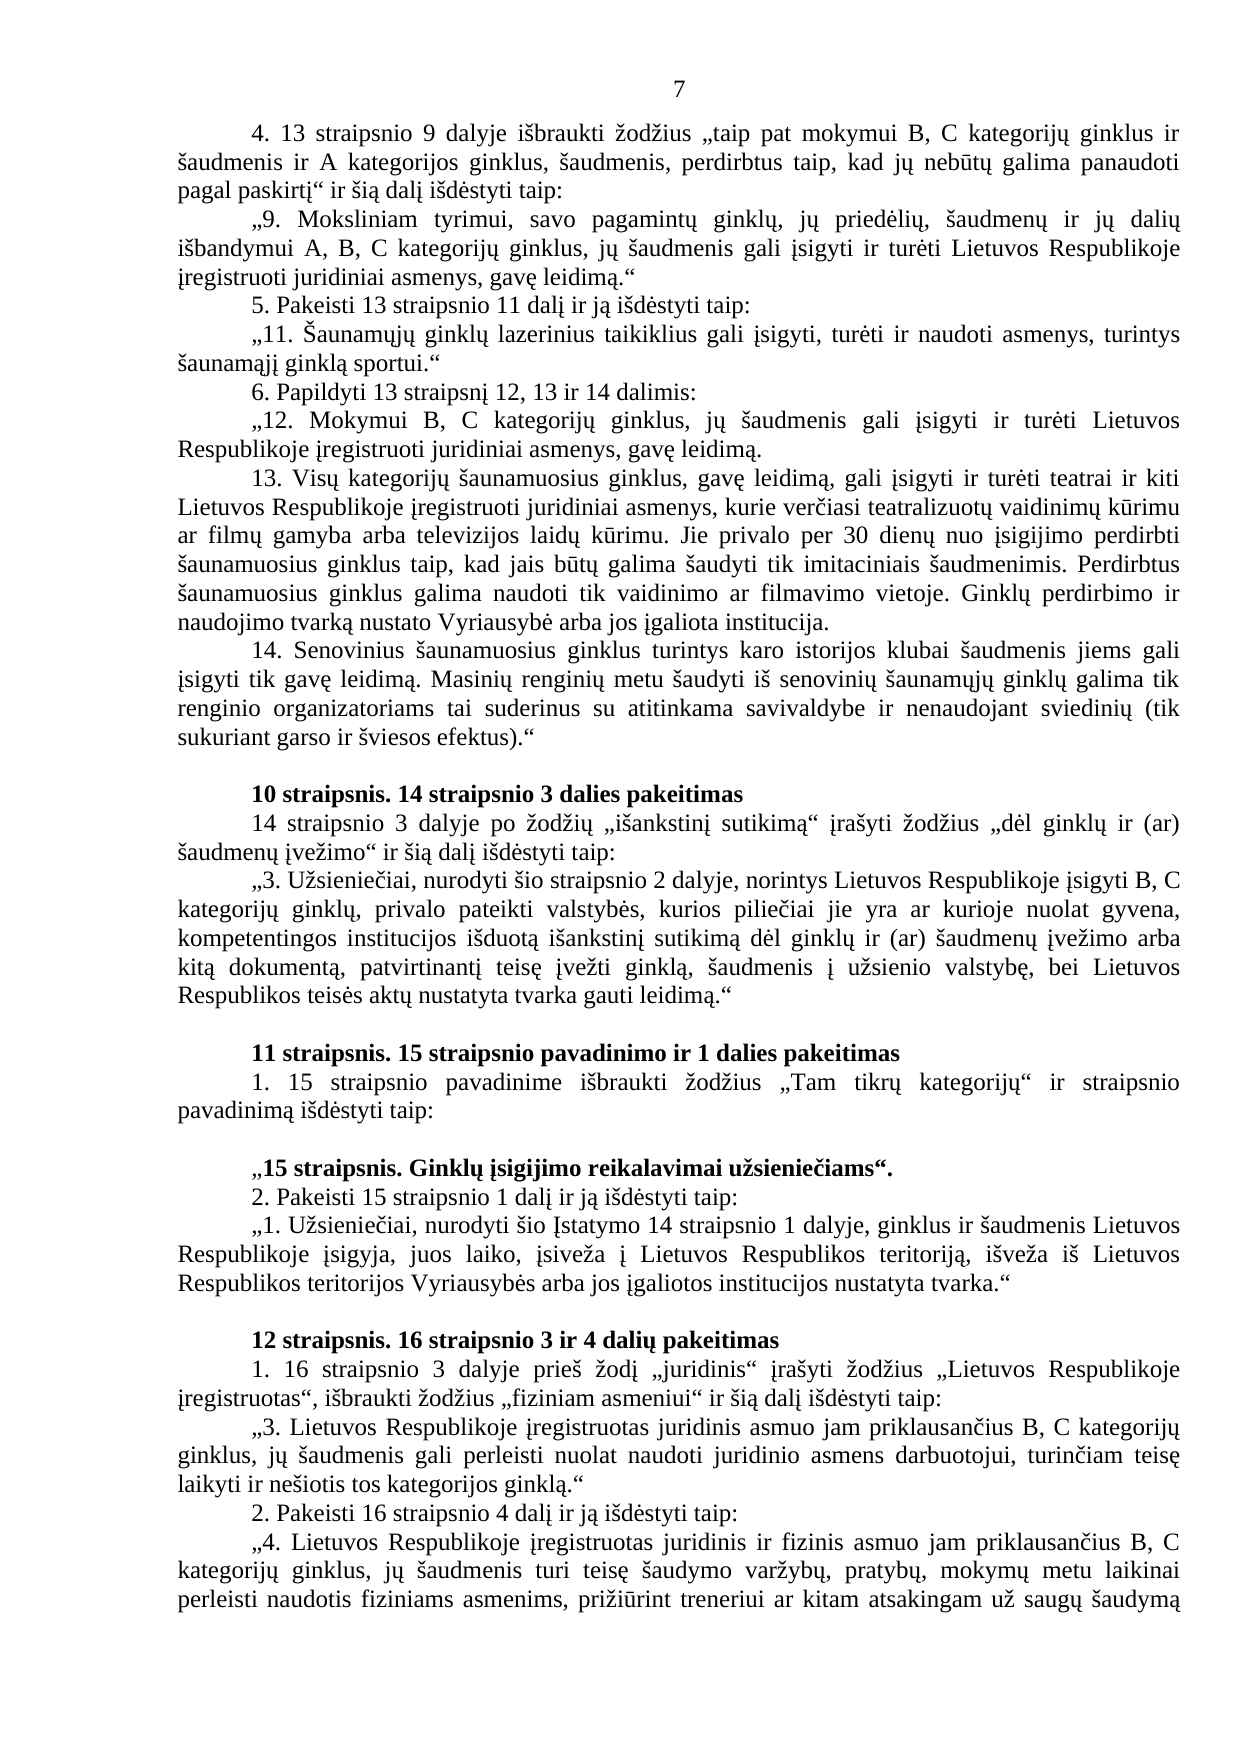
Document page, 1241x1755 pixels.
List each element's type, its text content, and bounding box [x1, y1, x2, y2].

text 14. Senovinius šaunamuosius ginklus turintys karo istorijos klubai šaudmenis jiems gali įsigyti tik gavę leidimą. Masinių renginių metu šaudyti iš senovinių šaunamųjų ginklų galima tik renginio organizatoriams tai suderinus su atitinkama savivaldybe ir nenaudojant sviedinių (tik sukuriant garso ir šviesos efektus).“ [177, 636, 1181, 751]
text 6. Papildyti 13 straipsnį 12, 13 ir 14 dalimis: [177, 377, 1181, 406]
text 1. 15 straipsnio pavadinime išbraukti žodžius „Tam tikrų kategorijų“ ir straipsnio pavadinimą išdėstyti taip: [177, 1067, 1181, 1124]
text 13. Visų kategorijų šaunamuosius ginklus, gavę leidimą, gali įsigyti ir turėti teatrai ir kiti Lietuvos Respublikoje įregistruoti juridiniai asmenys, kurie verčiasi teatralizuotų vaidinimų kūrimu ar filmų gamyba arba televizijos laidų kūrimu. Jie privalo per 30 dienų nuo įsigijimo perdirbti šaunamuosius ginklus taip, kad jais būtų galima šaudyti tik imitaciniais šaudmenimis. Perdirbtus šaunamuosius ginklus galima naudoti tik vaidinimo ar filmavimo vietoje. Ginklų perdirbimo ir naudojimo tvarką nustato Vyriausybė arba jos įgaliota institucija. [177, 463, 1181, 636]
text „11. Šaunamųjų ginklų lazerinius taikiklius gali įsigyti, turėti ir naudoti asmenys, turintys šaunamąjį ginklą sportui.“ [177, 319, 1181, 377]
text 4. 13 straipsnio 9 dalyje išbraukti žodžius „taip pat mokymui B, C kategorijų ginklus ir šaudmenis ir A kategorijos ginklus, šaudmenis, perdirbtus taip, kad jų nebūtų galima panaudoti pagal paskirtį“ ir šią dalį išdėstyti taip: [177, 118, 1181, 204]
text 2. Pakeisti 15 straipsnio 1 dalį ir ją išdėstyti taip: [177, 1182, 1181, 1211]
text 11 straipsnis. 15 straipsnio pavadinimo ir 1 dalies pakeitimas [177, 1038, 1181, 1067]
text „3. Lietuvos Respublikoje įregistruotas juridinis asmuo jam priklausančius B, C kategorijų ginklus, jų šaudmenis gali perleisti nuolat naudoti juridinio asmens darbuotojui, turinčiam teisę laikyti ir nešiotis tos kategorijos ginklą.“ [177, 1412, 1181, 1498]
text „12. Mokymui B, C kategorijų ginklus, jų šaudmenis gali įsigyti ir turėti Lietuvos Respublikoje įregistruoti juridiniai asmenys, gavę leidimą. [177, 406, 1181, 463]
text „4. Lietuvos Respublikoje įregistruotas juridinis ir fizinis asmuo jam priklausančius B, C kategorijų ginklus, jų šaudmenis turi teisę šaudymo varžybų, pratybų, mokymų metu laikinai perleisti naudotis fiziniams asmenims, prižiūrint treneriui ar kitam atsakingam už saugų šaudymą [177, 1527, 1181, 1613]
text 1. 16 straipsnio 3 dalyje prieš žodį „juridinis“ įrašyti žodžius „Lietuvos Respublikoje įregistruotas“, išbraukti žodžius „fiziniam asmeniui“ ir šią dalį išdėstyti taip: [177, 1354, 1181, 1412]
text 5. Pakeisti 13 straipsnio 11 dalį ir ją išdėstyti taip: [177, 291, 1181, 319]
text 2. Pakeisti 16 straipsnio 4 dalį ir ją išdėstyti taip: [177, 1498, 1181, 1527]
text „15 straipsnis. Ginklų įsigijimo reikalavimai užsieniečiams“. [177, 1153, 1181, 1182]
text 14 straipsnio 3 dalyje po žodžių „išankstinį sutikimą“ įrašyti žodžius „dėl ginklų ir (ar) šaudmenų įvežimo“ ir šią dalį išdėstyti taip: [177, 808, 1181, 866]
text 10 straipsnis. 14 straipsnio 3 dalies pakeitimas [177, 779, 1181, 808]
text „1. Užsieniečiai, nurodyti šio Įstatymo 14 straipsnio 1 dalyje, ginklus ir šaudmenis Lietuvos Respublikoje įsigyja, juos laiko, įsiveža į Lietuvos Respublikos teritoriją, išveža iš Lietuvos Respublikos teritorijos Vyriausybės arba jos įgaliotos institucijos nustatyta tvarka.“ [177, 1211, 1181, 1297]
text „3. Užsieniečiai, nurodyti šio straipsnio 2 dalyje, norintys Lietuvos Respublikoje įsigyti B, C kategorijų ginklų, privalo pateikti valstybės, kurios piliečiai jie yra ar kurioje nuolat gyvena, kompetentingos institucijos išduotą išankstinį sutikimą dėl ginklų ir (ar) šaudmenų įvežimo arba kitą dokumentą, patvirtinantį teisę įvežti ginklą, šaudmenis į užsienio valstybę, bei Lietuvos Respublikos teisės aktų nustatyta tvarka gauti leidimą.“ [177, 866, 1181, 1009]
text „9. Moksliniam tyrimui, savo pagamintų ginklų, jų priedėlių, šaudmenų ir jų dalių išbandymui A, B, C kategorijų ginklus, jų šaudmenis gali įsigyti ir turėti Lietuvos Respublikoje įregistruoti juridiniai asmenys, gavę leidimą.“ [177, 204, 1181, 291]
text 12 straipsnis. 16 straipsnio 3 ir 4 dalių pakeitimas [177, 1326, 1181, 1354]
